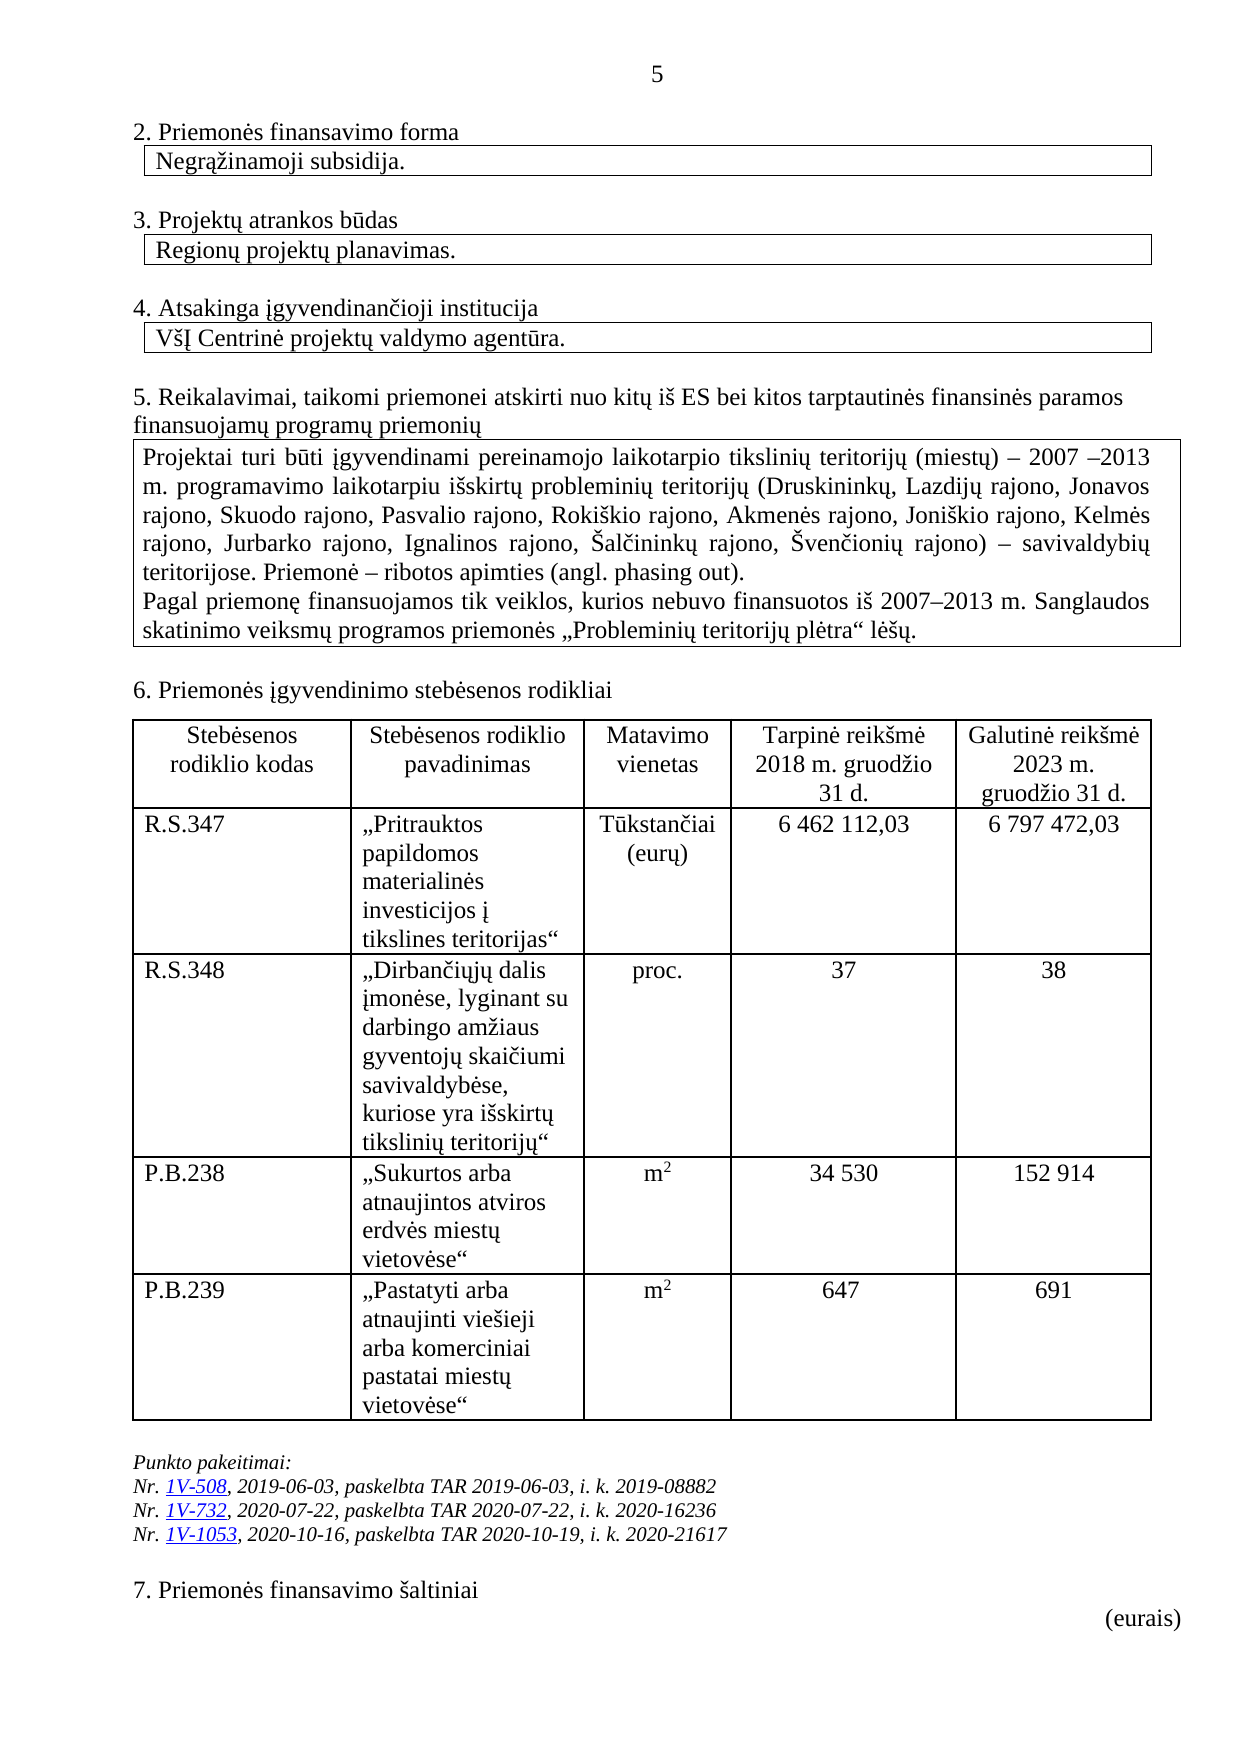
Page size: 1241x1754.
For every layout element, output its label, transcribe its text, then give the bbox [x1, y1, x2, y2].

table_cell R.S.347 [134, 809, 350, 953]
table_cell 152 914 [957, 1158, 1150, 1273]
table_cell proc. [585, 955, 730, 1156]
table_cell R.S.348 [134, 955, 350, 1156]
table_header Negrąžinamoji subsidija. [145, 146, 1151, 175]
table_cell 34 530 [732, 1158, 955, 1273]
text 4. Atsakinga įgyvendinančioji institucija [133, 293, 1181, 322]
table_cell „Dirbančiųjų dalis įmonėse, lyginant su darbingo amžiaus gyventojų skaičiumi savivaldybėse, kuriose yra išskirtų tikslinių teritorijų“ [352, 955, 583, 1156]
table_header Regionų projektų planavimas. [145, 235, 1151, 263]
table_header Stebėsenos rodiklio kodas [134, 721, 350, 807]
table_header Stebėsenos rodiklio pavadinimas [352, 721, 583, 807]
table_cell 647 [732, 1275, 955, 1419]
table_header VšĮ Centrinė projektų valdymo agentūra. [145, 323, 1151, 352]
text 2. Priemonės finansavimo forma [133, 117, 1181, 145]
text Nr. 1V-1053, 2020-10-16, paskelbta TAR 2020-10-19, i. k. 2020-21617 [133, 1522, 1181, 1546]
table_cell m2 [585, 1275, 730, 1419]
table_cell 6 797 472,03 [957, 809, 1150, 953]
table_cell Tūkstančiai (eurų) [585, 809, 730, 953]
table_cell 691 [957, 1275, 1150, 1419]
text Punkto pakeitimai: [133, 1450, 1181, 1474]
text Projektai turi būti įgyvendinami pereinamojo laikotarpio tikslinių teritorijų (miestų) – 2007 –2013 m. programavimo laikotarpiu išskirtų probleminių teritorijų (Druskininkų, Lazdijų rajono, Jonavos rajono, Skuodo rajono, Pasvalio rajono, Rokiškio rajono, Akmenės rajono, Joniškio rajono, Kelmės rajono, Jurbarko rajono, Ignalinos rajono, Šalčininkų rajono, Švenčionių rajono) – savivaldybių teritorijose. Priemonė – ribotos apimties (angl. phasing out). [134, 440, 1180, 583]
table_cell P.B.238 [134, 1158, 350, 1273]
text 7. Priemonės finansavimo šaltiniai [133, 1575, 1181, 1603]
text 6. Priemonės įgyvendinimo stebėsenos rodikliai [133, 675, 1181, 704]
table_header Galutinė reikšmė 2023 m. gruodžio 31 d. [957, 721, 1150, 807]
table_cell P.B.239 [134, 1275, 350, 1419]
table_cell „Pritrauktos papildomos materialinės investicijos į tikslines teritorijas“ [352, 809, 583, 953]
table_cell 37 [732, 955, 955, 1156]
table_cell 38 [957, 955, 1150, 1156]
text Nr. 1V-732, 2020-07-22, paskelbta TAR 2020-07-22, i. k. 2020-16236 [133, 1498, 1181, 1522]
table_cell 6 462 112,03 [732, 809, 955, 953]
table_cell „Pastatyti arba atnaujinti viešieji arba komerciniai pastatai miestų vietovėse“ [352, 1275, 583, 1419]
text Pagal priemonę finansuojamos tik veiklos, kurios nebuvo finansuotos iš 2007–2013 m. Sanglaudos skatinimo veiksmų programos priemonės „Probleminių teritorijų plėtra“ lėšų. [134, 583, 1180, 646]
table_header Tarpinė reikšmė 2018 m. gruodžio 31 d. [732, 721, 955, 807]
text (eurais) [259, 1603, 1181, 1632]
text 3. Projektų atrankos būdas [133, 205, 1181, 234]
table_cell m2 [585, 1158, 730, 1273]
table_cell „Sukurtos arba atnaujintos atviros erdvės miestų vietovėse“ [352, 1158, 583, 1273]
table_header Matavimo vienetas [585, 721, 730, 807]
text 5. Reikalavimai, taikomi priemonei atskirti nuo kitų iš ES bei kitos tarptautinės finansinės paramos finansuojamų programų priemonių [133, 382, 1181, 439]
text Nr. 1V-508, 2019-06-03, paskelbta TAR 2019-06-03, i. k. 2019-08882 [133, 1474, 1181, 1498]
